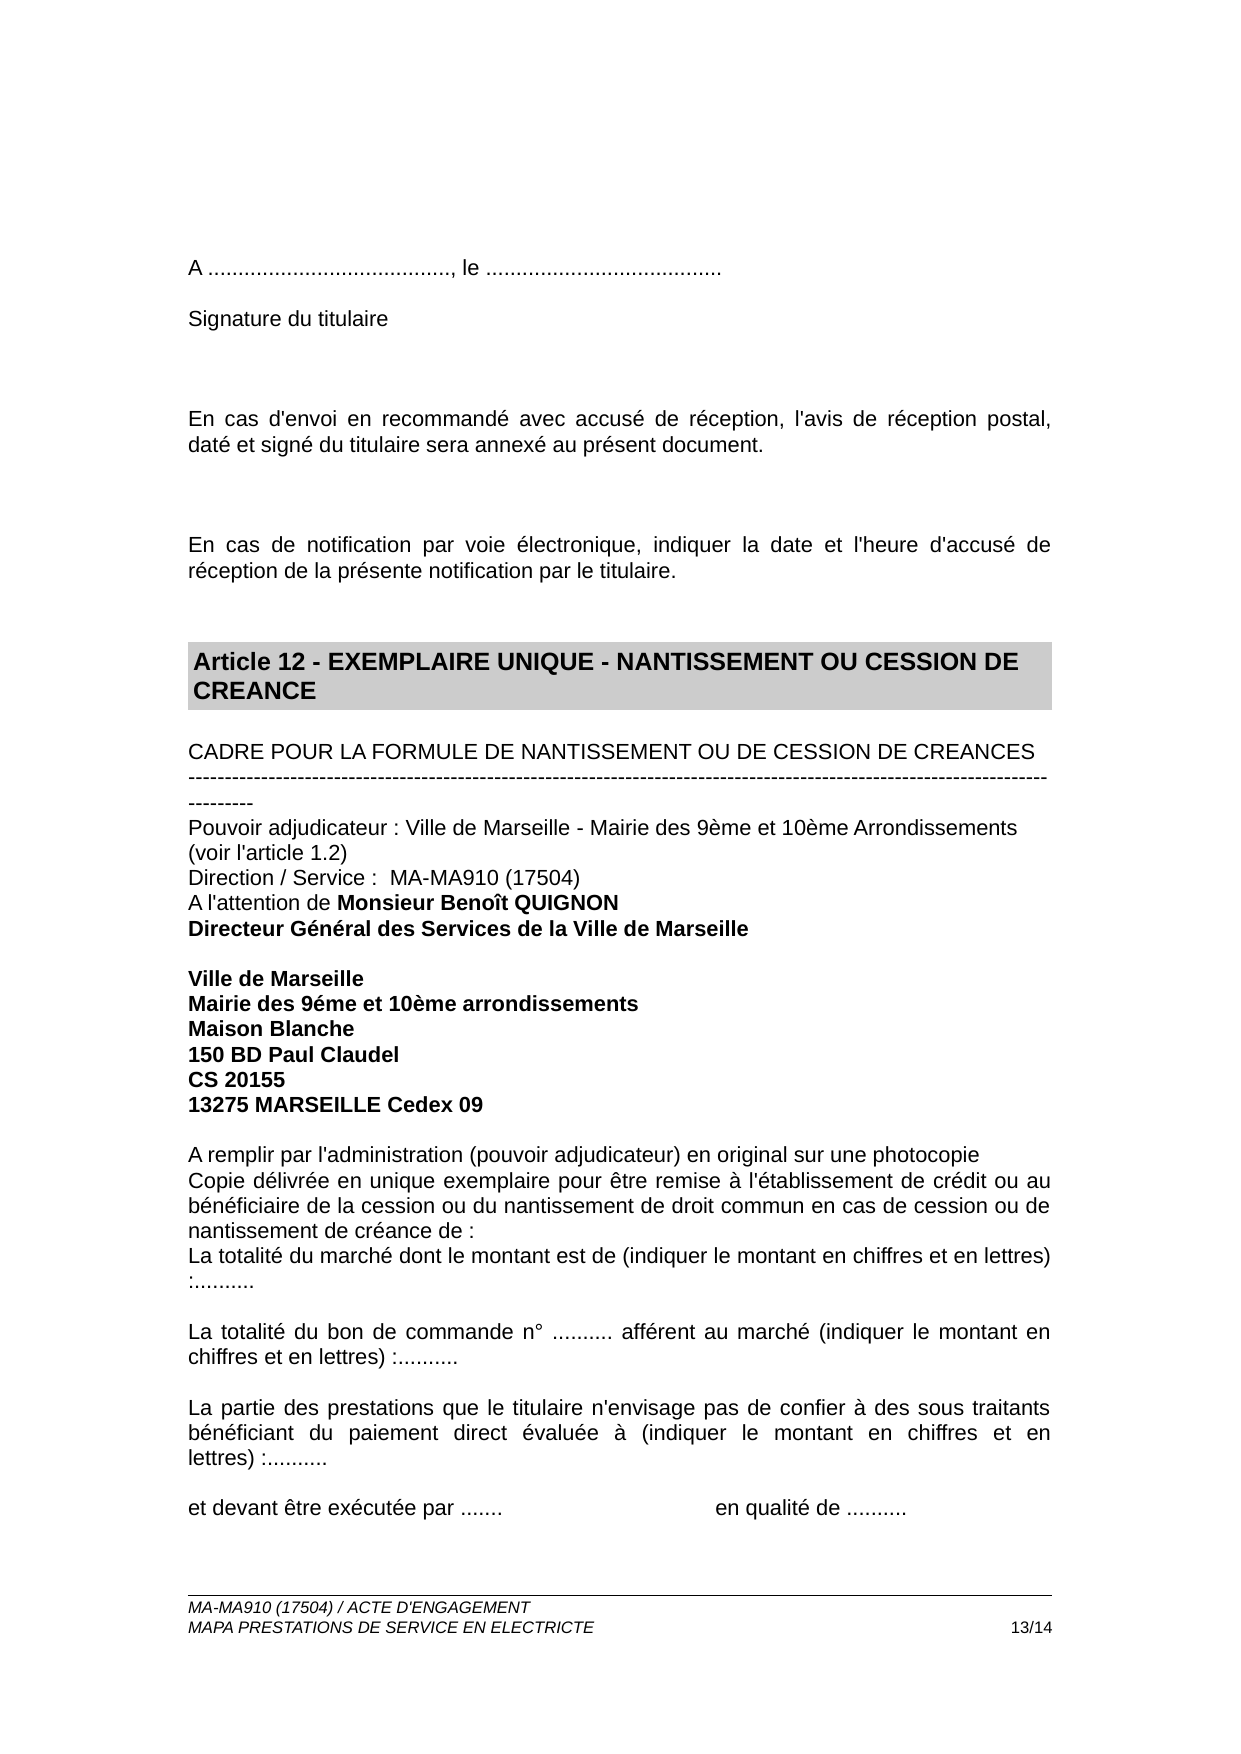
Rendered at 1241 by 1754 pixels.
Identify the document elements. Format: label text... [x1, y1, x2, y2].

text Directeur Général des Services de la Ville de Marseille [188, 915, 1052, 941]
text ------------------------------------------------------------------------------------------------------------------------------- [188, 764, 1052, 814]
text CS 20155 [188, 1067, 1052, 1092]
text Pouvoir adjudicateur : Ville de Marseille - Mairie des 9ème et 10ème Arrondissements [188, 814, 1052, 840]
text La totalité du bon de commande n° .......... afférent au marché (indiquer le montant en chiffres et en lettres) :.......... [188, 1319, 1052, 1369]
text La partie des prestations que le titulaire n'envisage pas de confier à des sous traitants bénéficiant du paiement direct évaluée à (indiquer le montant en chiffres et en lettres) :.......... [188, 1394, 1052, 1470]
text A remplir par l'administration (pouvoir adjudicateur) en original sur une photocopie [188, 1142, 1052, 1167]
text 13275 MARSEILLE Cedex 09 [188, 1092, 1052, 1117]
text et devant être exécutée par ....... en qualité de .......... [188, 1495, 1052, 1520]
text A ........................................, le ....................................... [188, 255, 1052, 280]
text Copie délivrée en unique exemplaire pour être remise à l'établissement de crédit ou au bénéficiaire de la cession ou du nantissement de droit commun en cas de cession ou de nantissement de créance de : [188, 1167, 1052, 1243]
text Signature du titulaire [188, 305, 1052, 331]
text Direction / Service : MA-MA910 (17504) [188, 865, 1052, 890]
text CADRE POUR LA FORMULE DE NANTISSEMENT OU DE CESSION DE CREANCES [188, 739, 1052, 764]
text (voir l'article 1.2) [188, 840, 1052, 865]
text Ville de Marseille [188, 966, 1052, 991]
text 150 BD Paul Claudel [188, 1041, 1052, 1067]
text Maison Blanche [188, 1016, 1052, 1041]
text En cas de notification par voie électronique, indiquer la date et l'heure d'accusé de réception de la présente notification par le titulaire. [188, 532, 1052, 583]
text La totalité du marché dont le montant est de (indiquer le montant en chiffres et en lettres) :.......... [188, 1243, 1052, 1293]
text En cas d'envoi en recommandé avec accusé de réception, l'avis de réception postal, daté et signé du titulaire sera annexé au présent document. [188, 406, 1052, 457]
text A l'attention de Monsieur Benoît QUIGNON [188, 890, 1052, 915]
subtitle EXEMPLAIRE UNIQUE - NANTISSEMENT OU CESSION DE CREANCE [190, 644, 1050, 707]
text Mairie des 9éme et 10ème arrondissements [188, 991, 1052, 1016]
